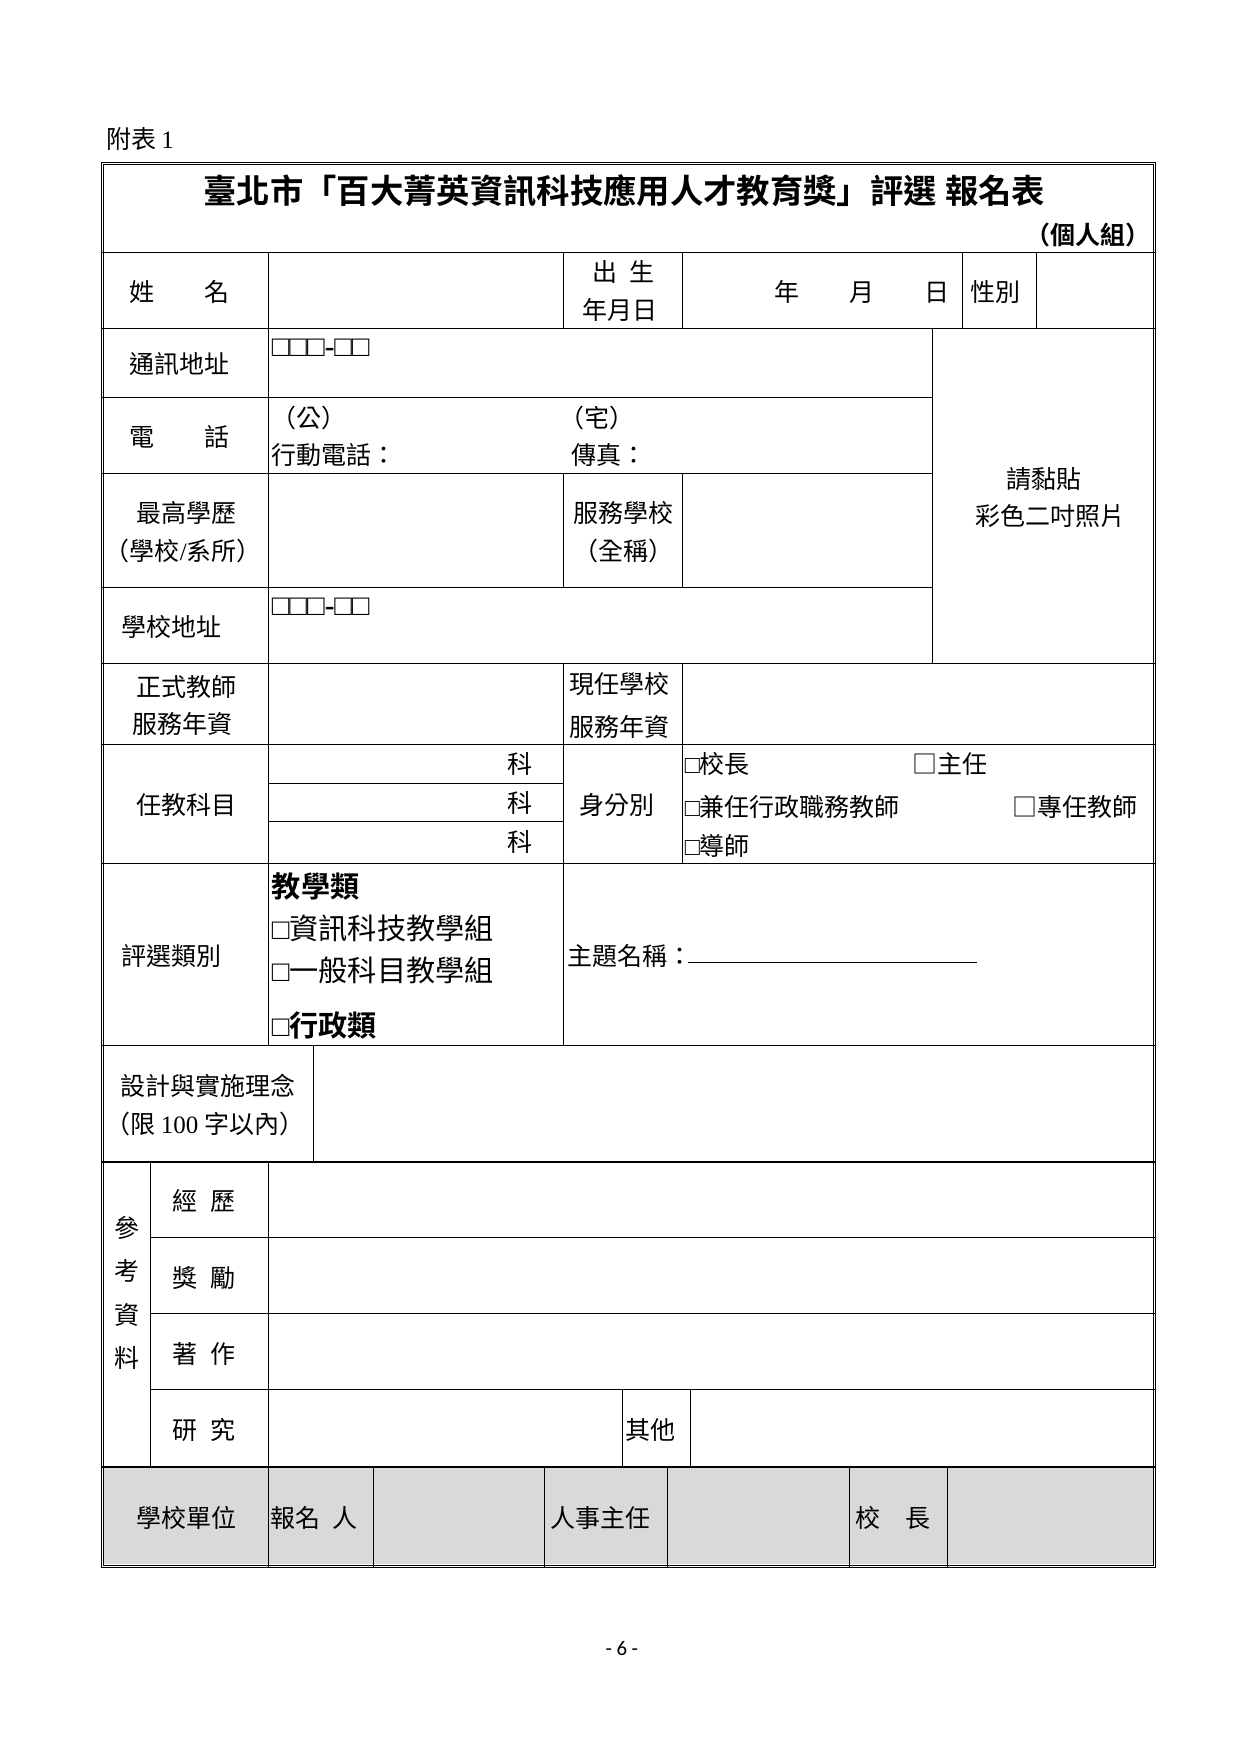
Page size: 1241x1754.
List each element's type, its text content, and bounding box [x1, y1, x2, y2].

table_cell [269, 1314, 1153, 1389]
table_cell 最高學歷 （學校/系所） [104, 474, 268, 587]
table_cell 教學類 □資訊科技教學組 □一般科目教學組 □行政類 [269, 864, 563, 1045]
table_cell 主題名稱： [564, 864, 1153, 1045]
table_cell [314, 1046, 1153, 1161]
table_cell 電 話 [104, 398, 268, 473]
table_cell [948, 1468, 1153, 1564]
text 附表1 [106, 119, 1141, 156]
table_cell 其他 [623, 1390, 690, 1466]
table_cell 人事主任 [545, 1468, 667, 1564]
table_cell [668, 1468, 849, 1564]
table_cell [269, 253, 563, 328]
table_cell [683, 474, 932, 587]
table_cell 報名 人 [269, 1468, 373, 1564]
table_cell [269, 1163, 1153, 1237]
table_cell 年 月 日 [683, 253, 962, 328]
table_cell [1037, 253, 1153, 328]
table_cell □□□-□□ [269, 329, 932, 397]
table_cell [269, 664, 563, 744]
table_cell [269, 1238, 1153, 1313]
table_cell 科 [269, 784, 563, 821]
table_cell 校 長 [850, 1468, 947, 1564]
table_cell [269, 1390, 622, 1466]
table_cell [374, 1468, 544, 1564]
table_cell 獎 勵 [151, 1238, 268, 1313]
table_cell □□□-□□ [269, 588, 932, 663]
table_cell 性別 [963, 253, 1036, 328]
table_cell 正式教師 服務年資 [104, 664, 268, 744]
table_cell □校長 □主任 □兼任行政職務教師 □專任教師 □導師 [683, 745, 1153, 862]
table_cell 姓 名 [104, 253, 268, 328]
table_cell 身分別 [564, 745, 682, 862]
table_cell 評選類別 [104, 864, 268, 1045]
table_header 臺北市「百大菁英資訊科技應用人才教育獎」評選 報名表 （個人組） [104, 165, 1153, 252]
table_cell 設計與實施理念 （限100 字以內） [104, 1046, 313, 1161]
table_cell 參考資料 [104, 1163, 150, 1466]
table_cell 科 [269, 745, 563, 782]
table_cell 通訊地址 [104, 329, 268, 397]
table_cell 服務學校 （全稱） [564, 474, 682, 587]
table_cell 研 究 [151, 1390, 268, 1466]
table_cell 經 歷 [151, 1163, 268, 1237]
table_cell （公） （宅） 行動電話： 傳真： [269, 398, 932, 473]
table_cell 學校單位 [104, 1468, 268, 1564]
table_cell [683, 664, 1153, 744]
table_cell 現任學校 服務年資 [564, 664, 682, 744]
table_cell 出 生 年月日 [564, 253, 682, 328]
table_cell [691, 1390, 1153, 1466]
table_cell 任教科目 [104, 745, 268, 862]
table_cell 學校地址 [104, 588, 268, 663]
table_cell 科 [269, 822, 563, 862]
table_cell 著 作 [151, 1314, 268, 1389]
table_cell [269, 474, 563, 587]
table_cell 請黏貼 彩色二吋照片 [933, 329, 1153, 663]
